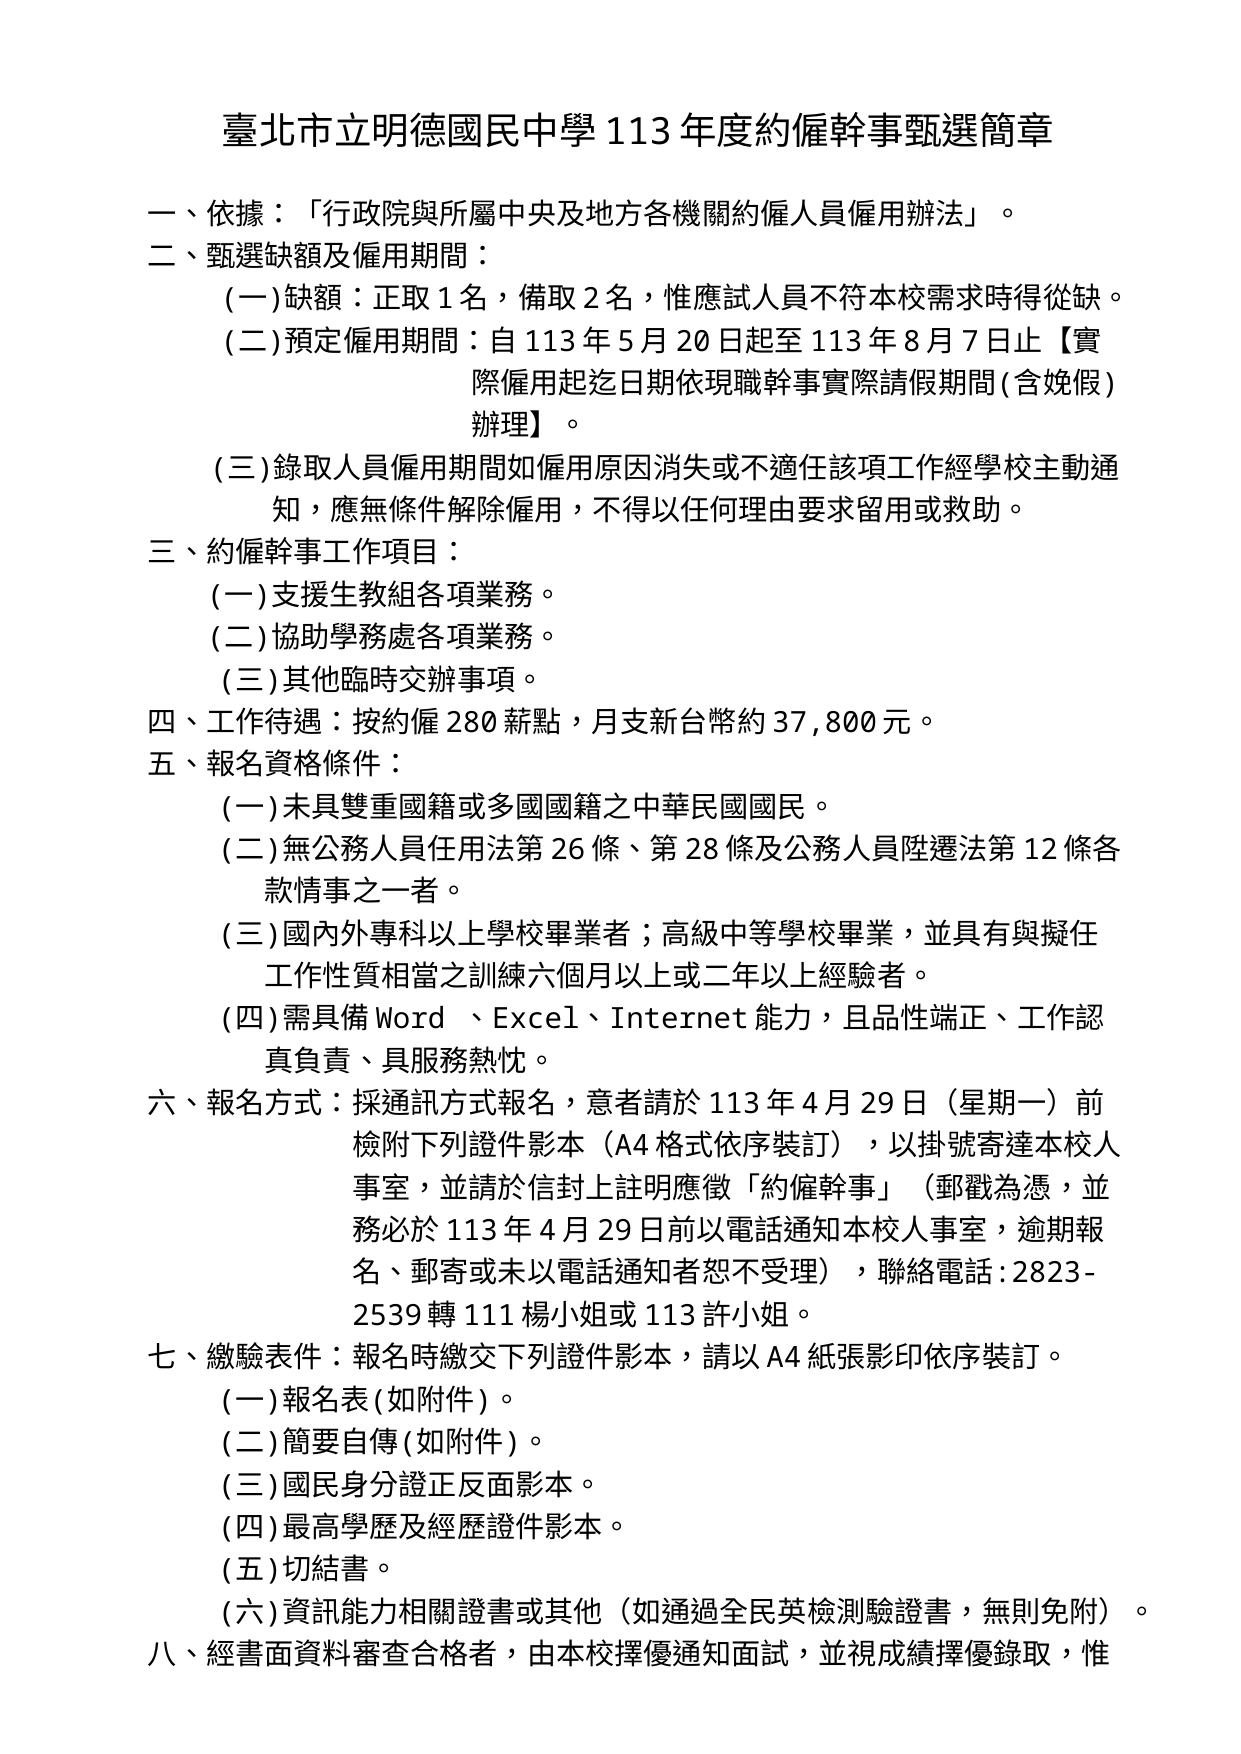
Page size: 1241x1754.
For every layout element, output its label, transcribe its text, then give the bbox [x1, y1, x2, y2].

text 臺北市立明德國民中學113年度約僱幹事甄選簡章 [148, 111, 1128, 153]
text 八、經書面資料審查合格者，由本校擇優通知面試，並視成績擇優錄取，惟 [148, 1631, 1122, 1673]
text (五)切結書。 [148, 1546, 1128, 1588]
text (三)國內外專科以上學校畢業者；高級中等學校畢業，並具有與擬任工作性質相當之訓練六個月以上或二年以上經驗者。 [148, 910, 1122, 995]
text (二)無公務人員任用法第26條、第28條及公務人員陞遷法第12條各款情事之一者。 [148, 826, 1122, 910]
text (三)國民身分證正反面影本。 [148, 1461, 1128, 1503]
text 六、報名方式：採通訊方式報名，意者請於113年4月29日（星期一）前檢附下列證件影本（A4格式依序裝訂），以掛號寄達本校人事室，並請於信封上註明應徵「約僱幹事」（郵戳為憑，並務必於113年4月29日前以電話通知本校人事室，逾期報名、郵寄或未以電話通知者恕不受理），聯絡電話:2823-2539轉111楊小姐或113許小姐。 [148, 1079, 1128, 1334]
text (一)未具雙重國籍或多國國籍之中華民國國民。 [148, 783, 1122, 826]
text (一)報名表(如附件)。 [148, 1376, 1128, 1419]
text 二、甄選缺額及僱用期間： [148, 232, 1128, 275]
text 三、約僱幹事工作項目： [148, 529, 1122, 571]
text (四)需具備Word 、Excel、Internet能力，且品性端正、工作認真負責、具服務熱忱。 [148, 995, 1122, 1079]
text 一、依據：「行政院與所屬中央及地方各機關約僱人員僱用辦法」。 [148, 190, 1128, 232]
text (一)支援生教組各項業務。 [206, 571, 1128, 614]
text (一)缺額：正取1名，備取2名，惟應試人員不符本校需求時得從缺。 [150, 275, 1128, 317]
text (二)預定僱用期間：自113年5月20日起至113年8月7日止【實際僱用起迄日期依現職幹事實際請假期間(含娩假)辦理】。 [150, 317, 1128, 444]
text (二)簡要自傳(如附件)。 [148, 1419, 1128, 1461]
text (三)其他臨時交辦事項。 [148, 656, 1128, 698]
text (四)最高學歷及經歷證件影本。 [148, 1503, 1128, 1546]
text 四、工作待遇：按約僱280薪點，月支新台幣約37,800元。 [148, 698, 1128, 741]
text (六)資訊能力相關證書或其他（如通過全民英檢測驗證書，無則免附）。 [148, 1588, 1128, 1631]
text 五、報名資格條件： [148, 741, 1122, 783]
text (二)協助學務處各項業務。 [206, 614, 1128, 656]
text (三)錄取人員僱用期間如僱用原因消失或不適任該項工作經學校主動通知，應無條件解除僱用，不得以任何理由要求留用或救助。 [192, 444, 1122, 529]
text 七、繳驗表件：報名時繳交下列證件影本，請以A4紙張影印依序裝訂。 [148, 1334, 1128, 1376]
